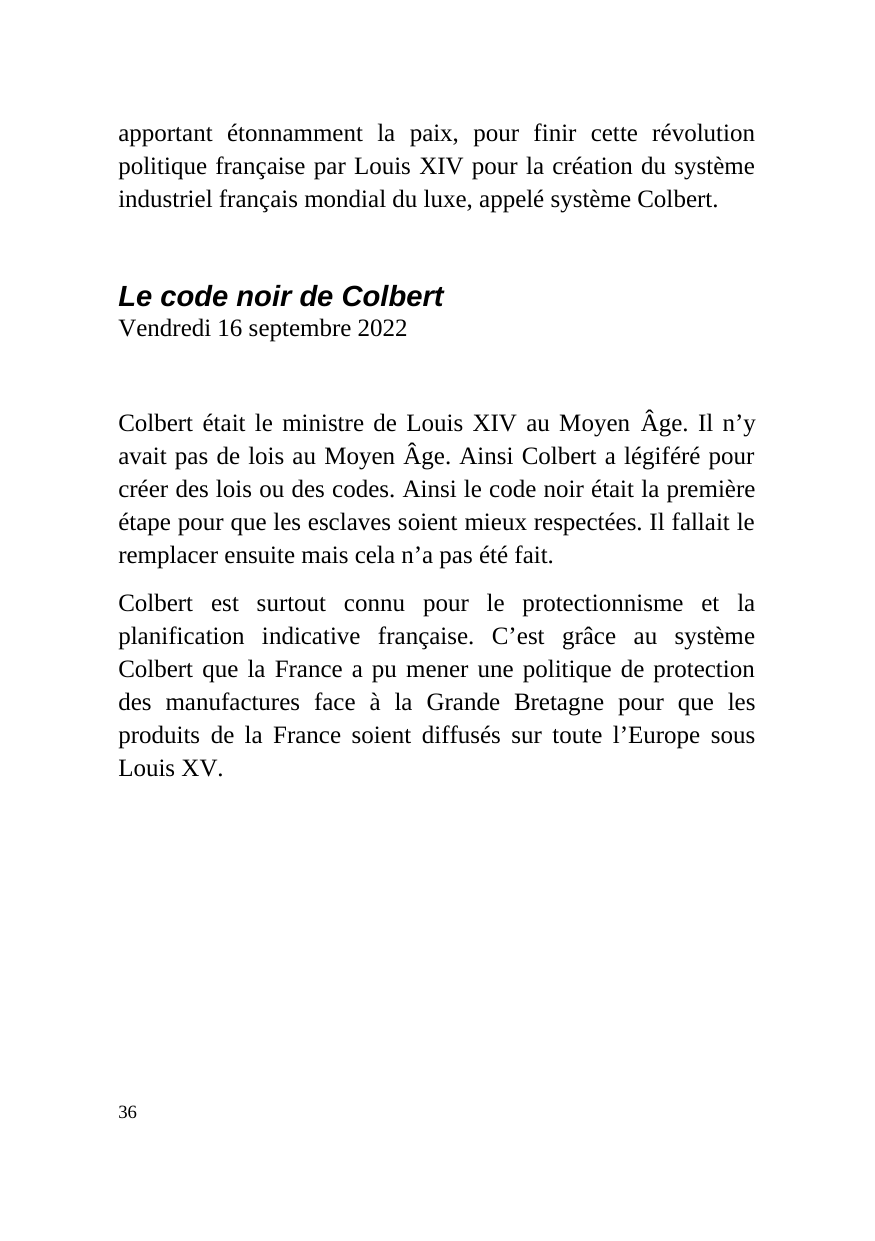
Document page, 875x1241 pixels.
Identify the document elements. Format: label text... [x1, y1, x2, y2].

text Colbert est surtout connu pour le protectionnisme et la planification indicative française. C’est grâce au système Colbert que la France a pu mener une politique de protection des manufactures face à la Grande Bretagne pour que les produits de la France soient diffusés sur toute l’Europe sous Louis XV. [118, 588, 756, 782]
subtitle Le code noir de Colbert [118, 279, 756, 313]
text Colbert était le ministre de Louis XIV au Moyen Âge. Il n’y avait pas de lois au Moyen Âge. Ainsi Colbert a légiféré pour créer des lois ou des codes. Ainsi le code noir était la première étape pour que les esclaves soient mieux respectées. Il fallait le remplacer ensuite mais cela n’a pas été fait. [118, 408, 756, 569]
text apportant étonnamment la paix, pour finir cette révolution politique française par Louis XIV pour la création du système industriel français mondial du luxe, appelé système Colbert. [118, 118, 756, 213]
text Vendredi 16 septembre 2022 [118, 313, 756, 342]
